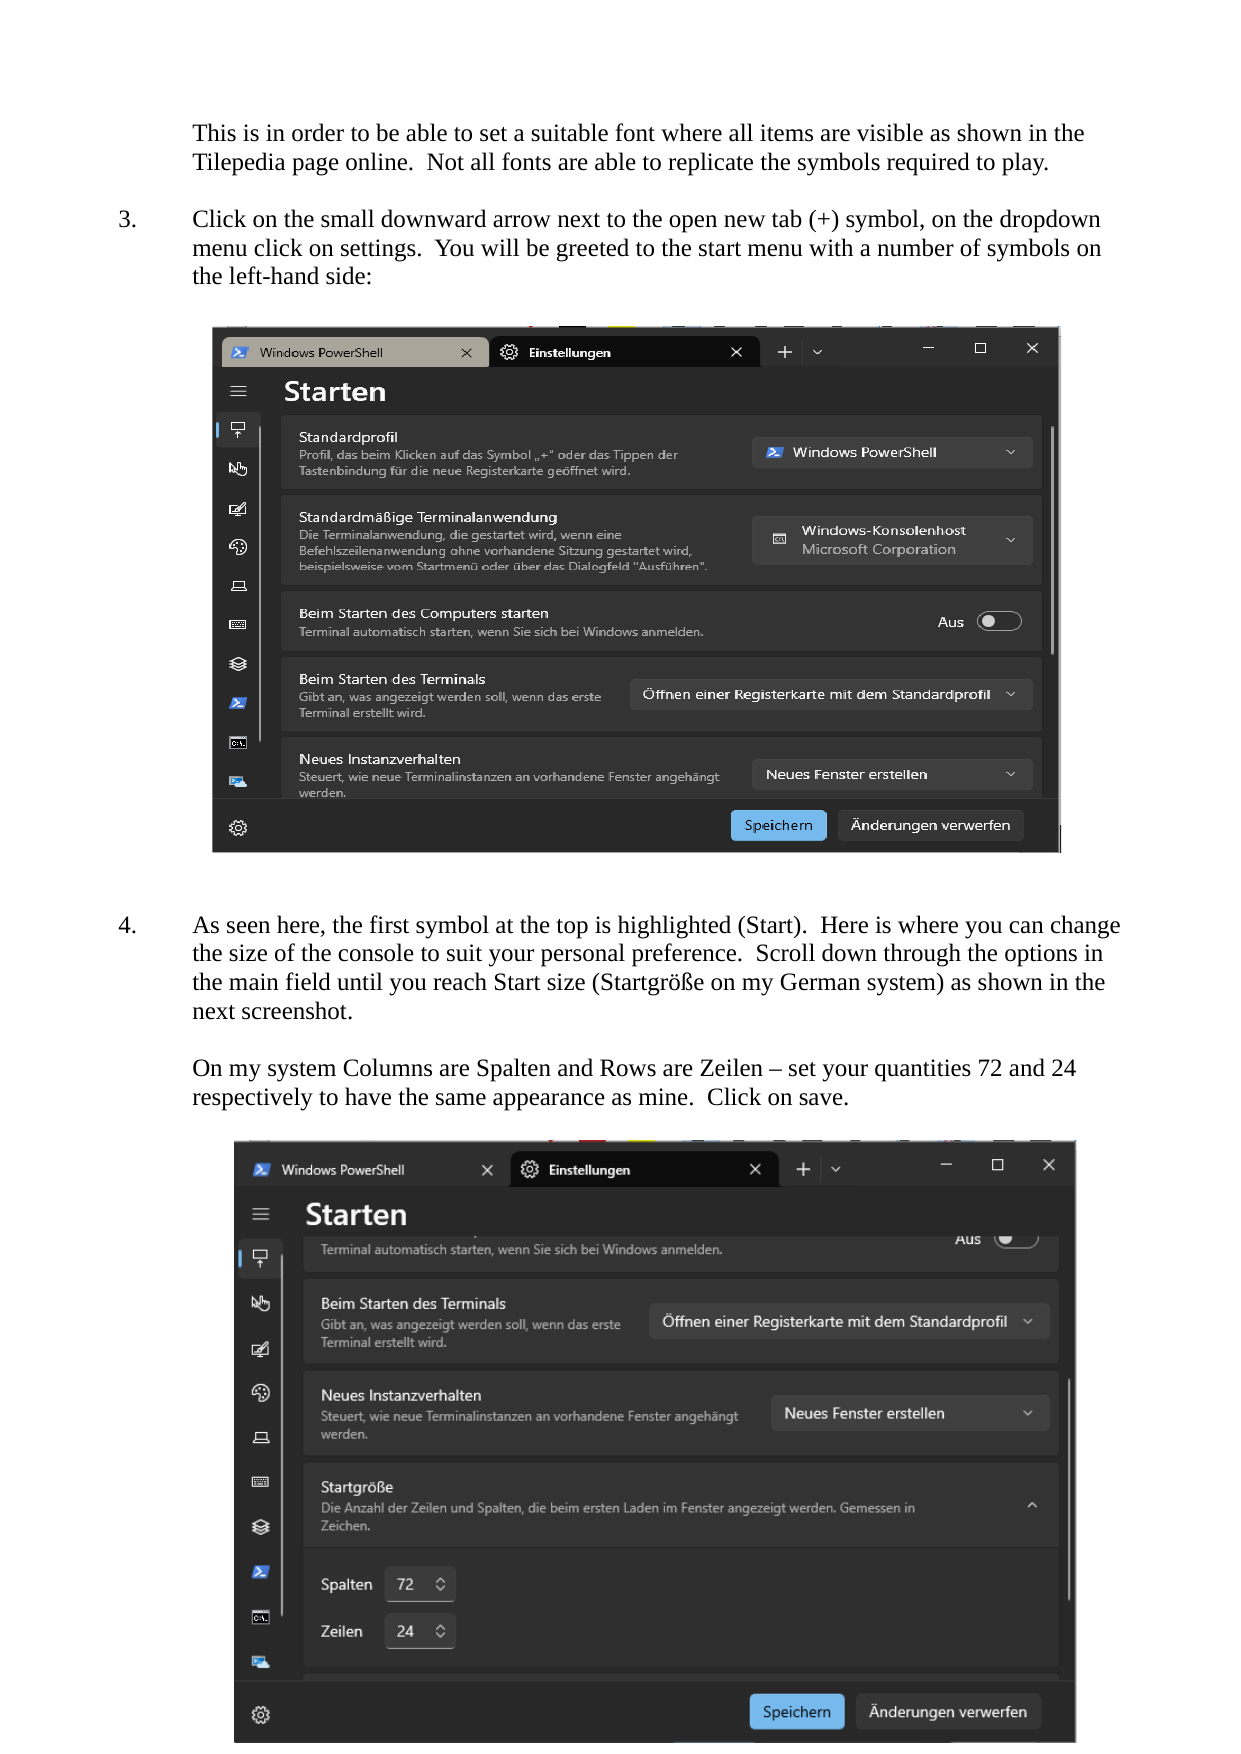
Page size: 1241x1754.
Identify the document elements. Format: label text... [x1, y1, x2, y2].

picture [234, 1140, 1077, 1743]
text This is in order to be able to set a suitable font where all items are visible as shown in the Tilepedia page online. Not all fonts are able to replicate the symbols required to play. [118, 118, 1122, 176]
picture [212, 326, 1062, 853]
text 4. As seen here, the first symbol at the top is highlighted (Start). Here is where you can change the size of the console to suit your personal preference. Scroll down through the options in the main field until you reach Start size (Startgröße on my German system) as shown in the next screenshot. [118, 910, 1122, 1025]
text On my system Columns are Spalten and Rows are Zeilen – set your quantities 72 and 24 respectively to have the same appearance as mine. Click on save. [118, 1053, 1122, 1111]
text 3. Click on the small downward arrow next to the open new tab (+) symbol, on the dropdown menu click on settings. You will be greeted to the start menu with a number of symbols on the left-hand side: [118, 204, 1122, 290]
